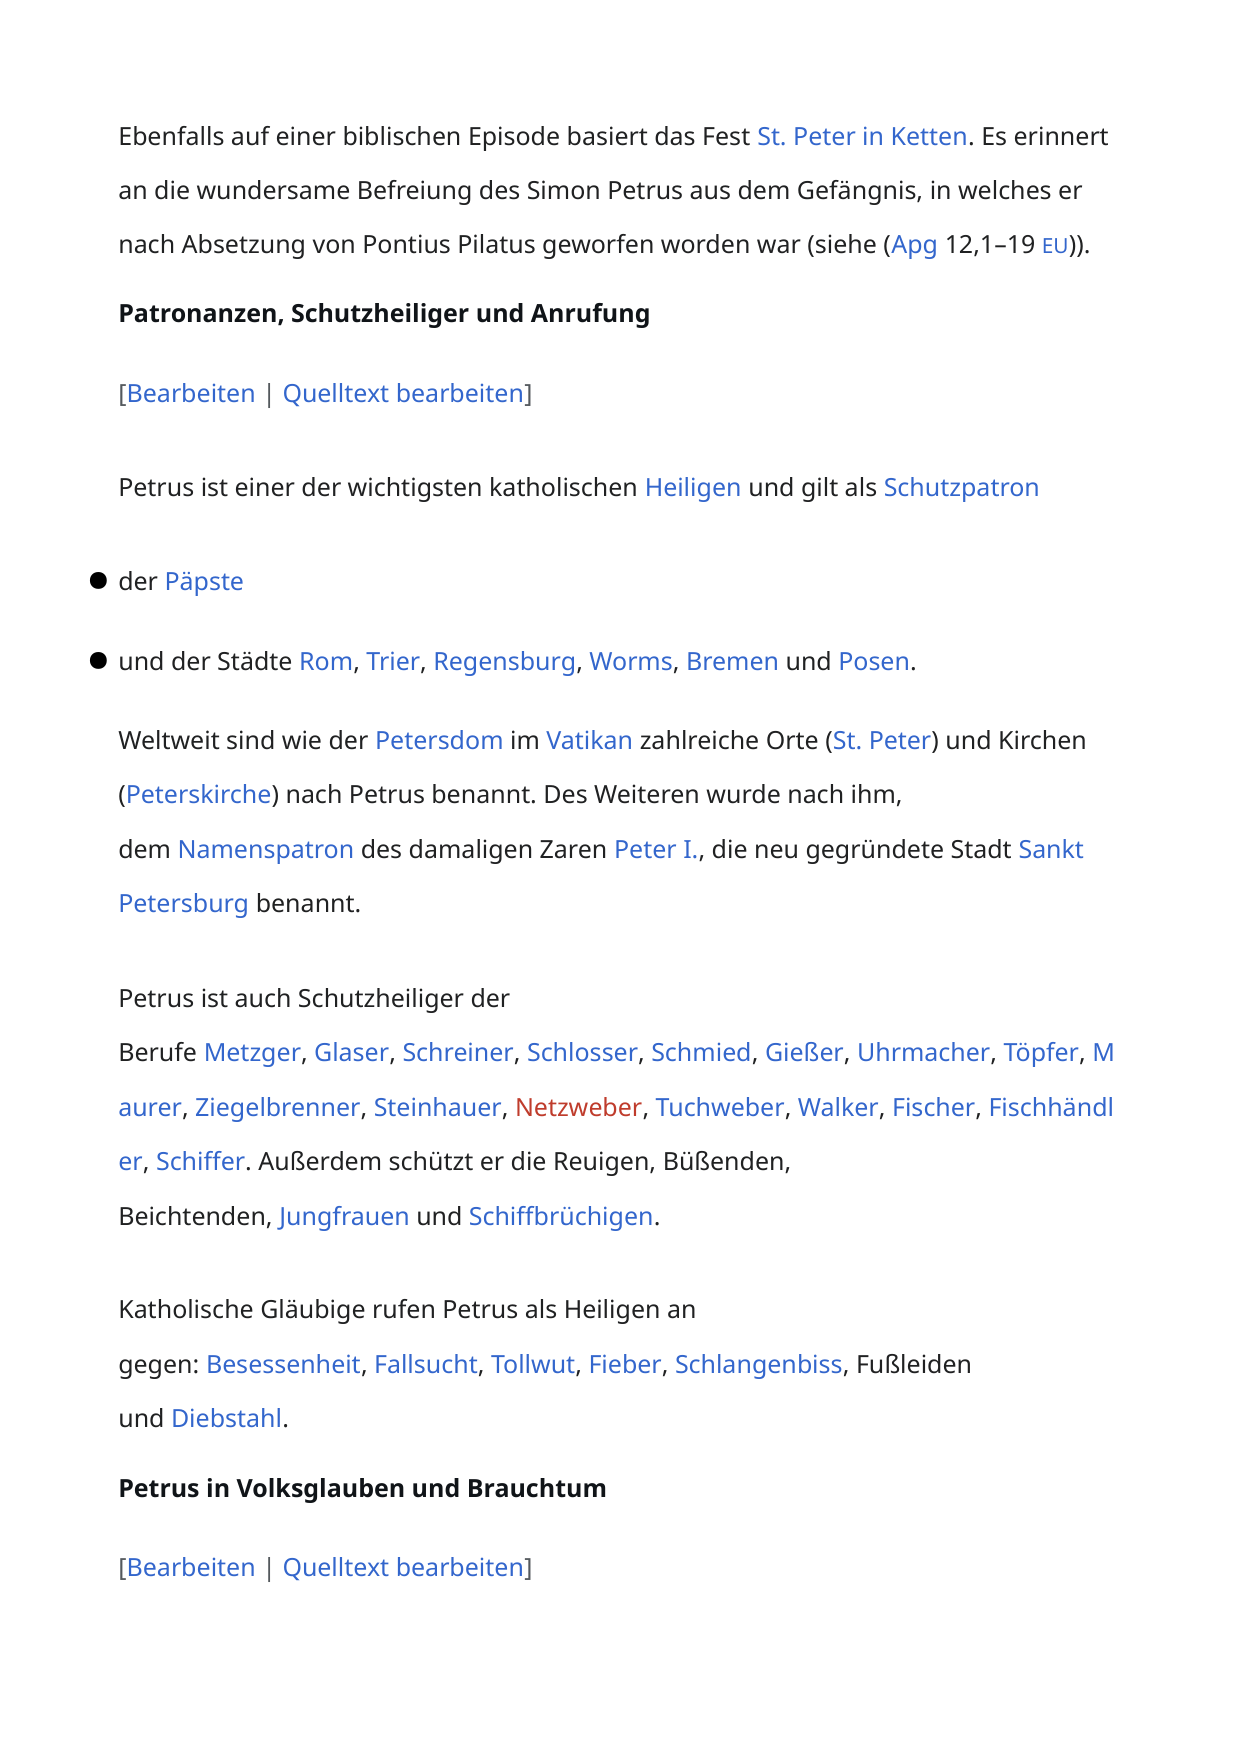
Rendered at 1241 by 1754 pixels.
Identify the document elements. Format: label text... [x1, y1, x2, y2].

text Weltweit sind wie der Petersdom im Vatikan zahlreiche Orte (St. Peter) und Kirchen (Peterskirche) nach Petrus benannt. Des Weiteren wurde nach ihm, dem Namenspatron des damaligen Zaren Peter I., die neu gegründete Stadt Sankt Petersburg benannt. [118, 723, 1122, 920]
list der Päpste [118, 564, 1122, 598]
text Petrus ist einer der wichtigsten katholischen Heiligen und gilt als Schutzpatron [118, 470, 1122, 504]
subtitle Petrus in Volksglauben und Brauchtum [118, 1470, 1122, 1504]
subtitle Patronanzen, Schutzheiliger und Anrufung [118, 296, 1122, 330]
text Ebenfalls auf einer biblischen Episode basiert das Fest St. Peter in Ketten. Es erinnert an die wundersame Befreiung des Simon Petrus aus dem Gefängnis, in welches er nach Absetzung von Pontius Pilatus geworfen worden war (siehe (Apg 12,1–19 EU)). [118, 118, 1122, 261]
text [Bearbeiten | Quelltext bearbeiten] [118, 376, 1122, 410]
text Katholische Gläubige rufen Petrus als Heiligen an gegen: Besessenheit, Fallsucht, Tollwut, Fieber, Schlangenbiss, Fußleiden und Diebstahl. [118, 1292, 1122, 1435]
text [Bearbeiten | Quelltext bearbeiten] [118, 1550, 1122, 1584]
text Petrus ist auch Schutzheiliger der Berufe Metzger, Glaser, Schreiner, Schlosser, Schmied, Gießer, Uhrmacher, Töpfer, Maurer, Ziegelbrenner, Steinhauer, Netzweber, Tuchweber, Walker, Fischer, Fischhändler, Schiffer. Außerdem schützt er die Reuigen, Büßenden, Beichtenden, Jungfrauen und Schiffbrüchigen. [118, 980, 1122, 1232]
list und der Städte Rom, Trier, Regensburg, Worms, Bremen und Posen. [118, 643, 1122, 677]
